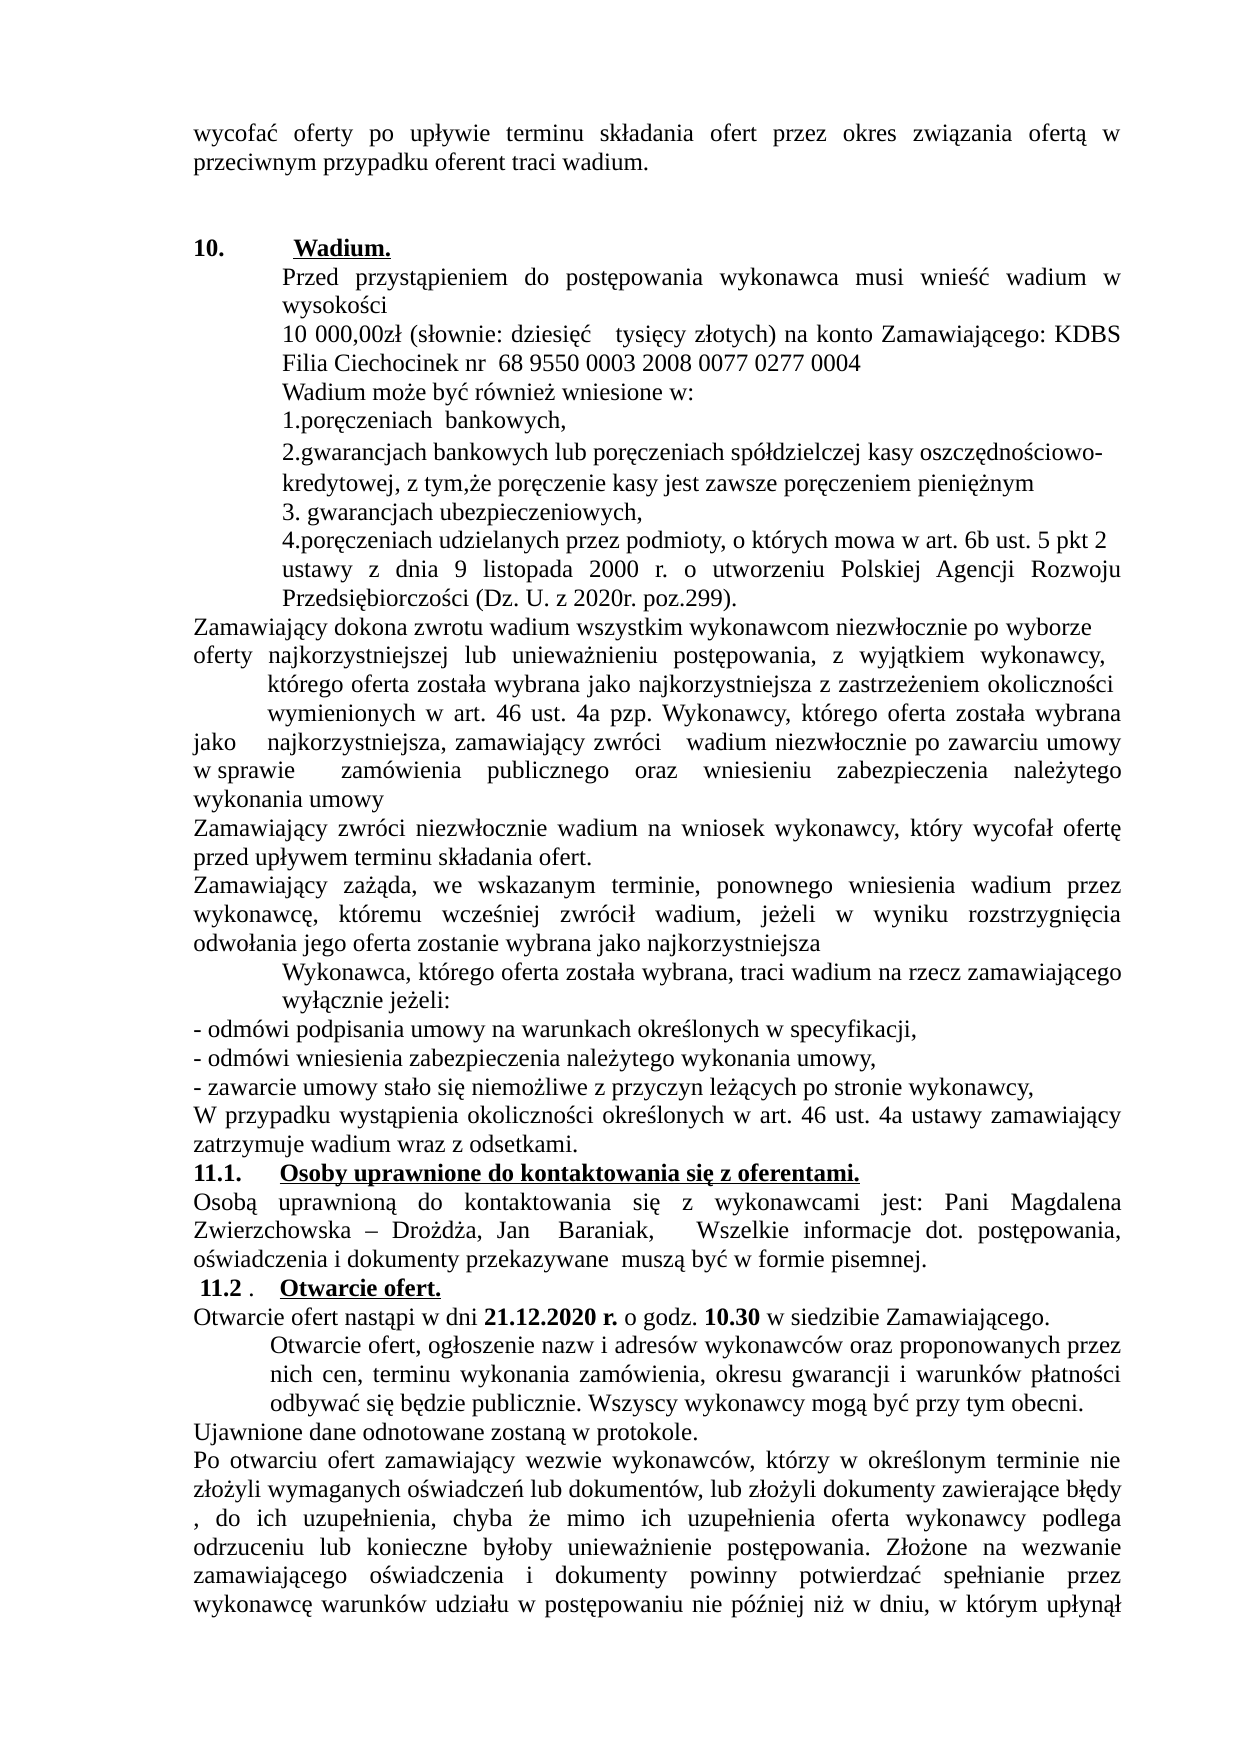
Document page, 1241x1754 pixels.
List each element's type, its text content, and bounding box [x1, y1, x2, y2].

text W przypadku wystąpienia okoliczności określonych w art. 46 ust. 4a ustawy zamawiający zatrzymuje wadium wraz z odsetkami. [193, 1101, 1122, 1158]
text - odmówi podpisania umowy na warunkach określonych w specyfikacji, [193, 1014, 1122, 1043]
text 4.poręczeniach udzielanych przez podmioty, o których mowa w art. 6b ust. 5 pkt 2 [282, 526, 1122, 554]
text 10 000,00zł (słownie: dziesięć tysięcy złotych) na konto Zamawiającego: KDBS Filia Ciechocinek nr 68 9550 0003 2008 0077 0277 0004 [282, 319, 1122, 377]
text Otwarcie ofert, ogłoszenie nazw i adresów wykonawców oraz proponowanych przez nich cen, terminu wykonania zamówienia, okresu gwarancji i warunków płatności odbywać się będzie publicznie. Wszyscy wykonawcy mogą być przy tym obecni. [270, 1331, 1122, 1417]
text Zamawiający dokona zwrotu wadium wszystkim wykonawcom niezwłocznie po wyborze oferty najkorzystniejszej lub unieważnieniu postępowania, z wyjątkiem wykonawcy, którego oferta została wybrana jako najkorzystniejsza z zastrzeżeniem okoliczności wymienionych w art. 46 ust. 4a pzp. Wykonawcy, którego oferta została wybrana jako najkorzystniejsza, zamawiający zwróci wadium niezwłocznie po zawarciu umowy w sprawie zamówienia publicznego oraz wniesieniu zabezpieczenia należytego wykonania umowy [193, 612, 1122, 813]
text 11.1. Osoby uprawnione do kontaktowania się z oferentami. [193, 1158, 1122, 1187]
text wycofać oferty po upływie terminu składania ofert przez okres związania ofertą w przeciwnym przypadku oferent traci wadium. [193, 118, 1122, 176]
text Przed przystąpieniem do postępowania wykonawca musi wnieść wadium w wysokości [282, 262, 1122, 319]
text Otwarcie ofert nastąpi w dni 21.12.2020 r. o godz. 10.30 w siedzibie Zamawiającego. [193, 1302, 1122, 1331]
text Wykonawca, którego oferta została wybrana, traci wadium na rzecz zamawiającego wyłącznie jeżeli: [282, 957, 1122, 1014]
text Osobą uprawnioną do kontaktowania się z wykonawcami jest: Pani Magdalena Zwierzchowska – Drożdża, Jan Baraniak, Wszelkie informacje dot. postępowania, oświadczenia i dokumenty przekazywane muszą być w formie pisemnej. [193, 1187, 1122, 1273]
text ustawy z dnia 9 listopada 2000 r. o utworzeniu Polskiej Agencji Rozwoju Przedsiębiorczości (Dz. U. z 2020r. poz.299). [282, 554, 1122, 612]
text - odmówi wniesienia zabezpieczenia należytego wykonania umowy, [193, 1043, 1122, 1072]
text 2.gwarancjach bankowych lub poręczeniach spółdzielczej kasy oszczędnościowo-kredytowej, z tym,że poręczenie kasy jest zawsze poręczeniem pieniężnym [282, 434, 1122, 497]
text Po otwarciu ofert zamawiający wezwie wykonawców, którzy w określonym terminie nie złożyli wymaganych oświadczeń lub dokumentów, lub złożyli dokumenty zawierające błędy , do ich uzupełnienia, chyba że mimo ich uzupełnienia oferta wykonawcy podlega odrzuceniu lub konieczne byłoby unieważnienie postępowania. Złożone na wezwanie zamawiającego oświadczenia i dokumenty powinny potwierdzać spełnianie przez wykonawcę warunków udziału w postępowaniu nie później niż w dniu, w którym upłynął [193, 1446, 1122, 1618]
text 1.poręczeniach bankowych, [282, 406, 1122, 434]
text Ujawnione dane odnotowane zostaną w protokole. [193, 1417, 1122, 1446]
text Zamawiający zażąda, we wskazanym terminie, ponownego wniesienia wadium przez wykonawcę, któremu wcześniej zwrócił wadium, jeżeli w wyniku rozstrzygnięcia odwołania jego oferta zostanie wybrana jako najkorzystniejsza [193, 871, 1122, 957]
text - zawarcie umowy stało się niemożliwe z przyczyn leżących po stronie wykonawcy, [193, 1072, 1122, 1101]
text Zamawiający zwróci niezwłocznie wadium na wniosek wykonawcy, który wycofał ofertę przed upływem terminu składania ofert. [193, 813, 1122, 871]
text 3. gwarancjach ubezpieczeniowych, [282, 497, 1122, 526]
text 10. Wadium. [193, 233, 1122, 262]
text 11.2 . Otwarcie ofert. [193, 1273, 1122, 1302]
text Wadium może być również wniesione w: [282, 377, 1122, 406]
